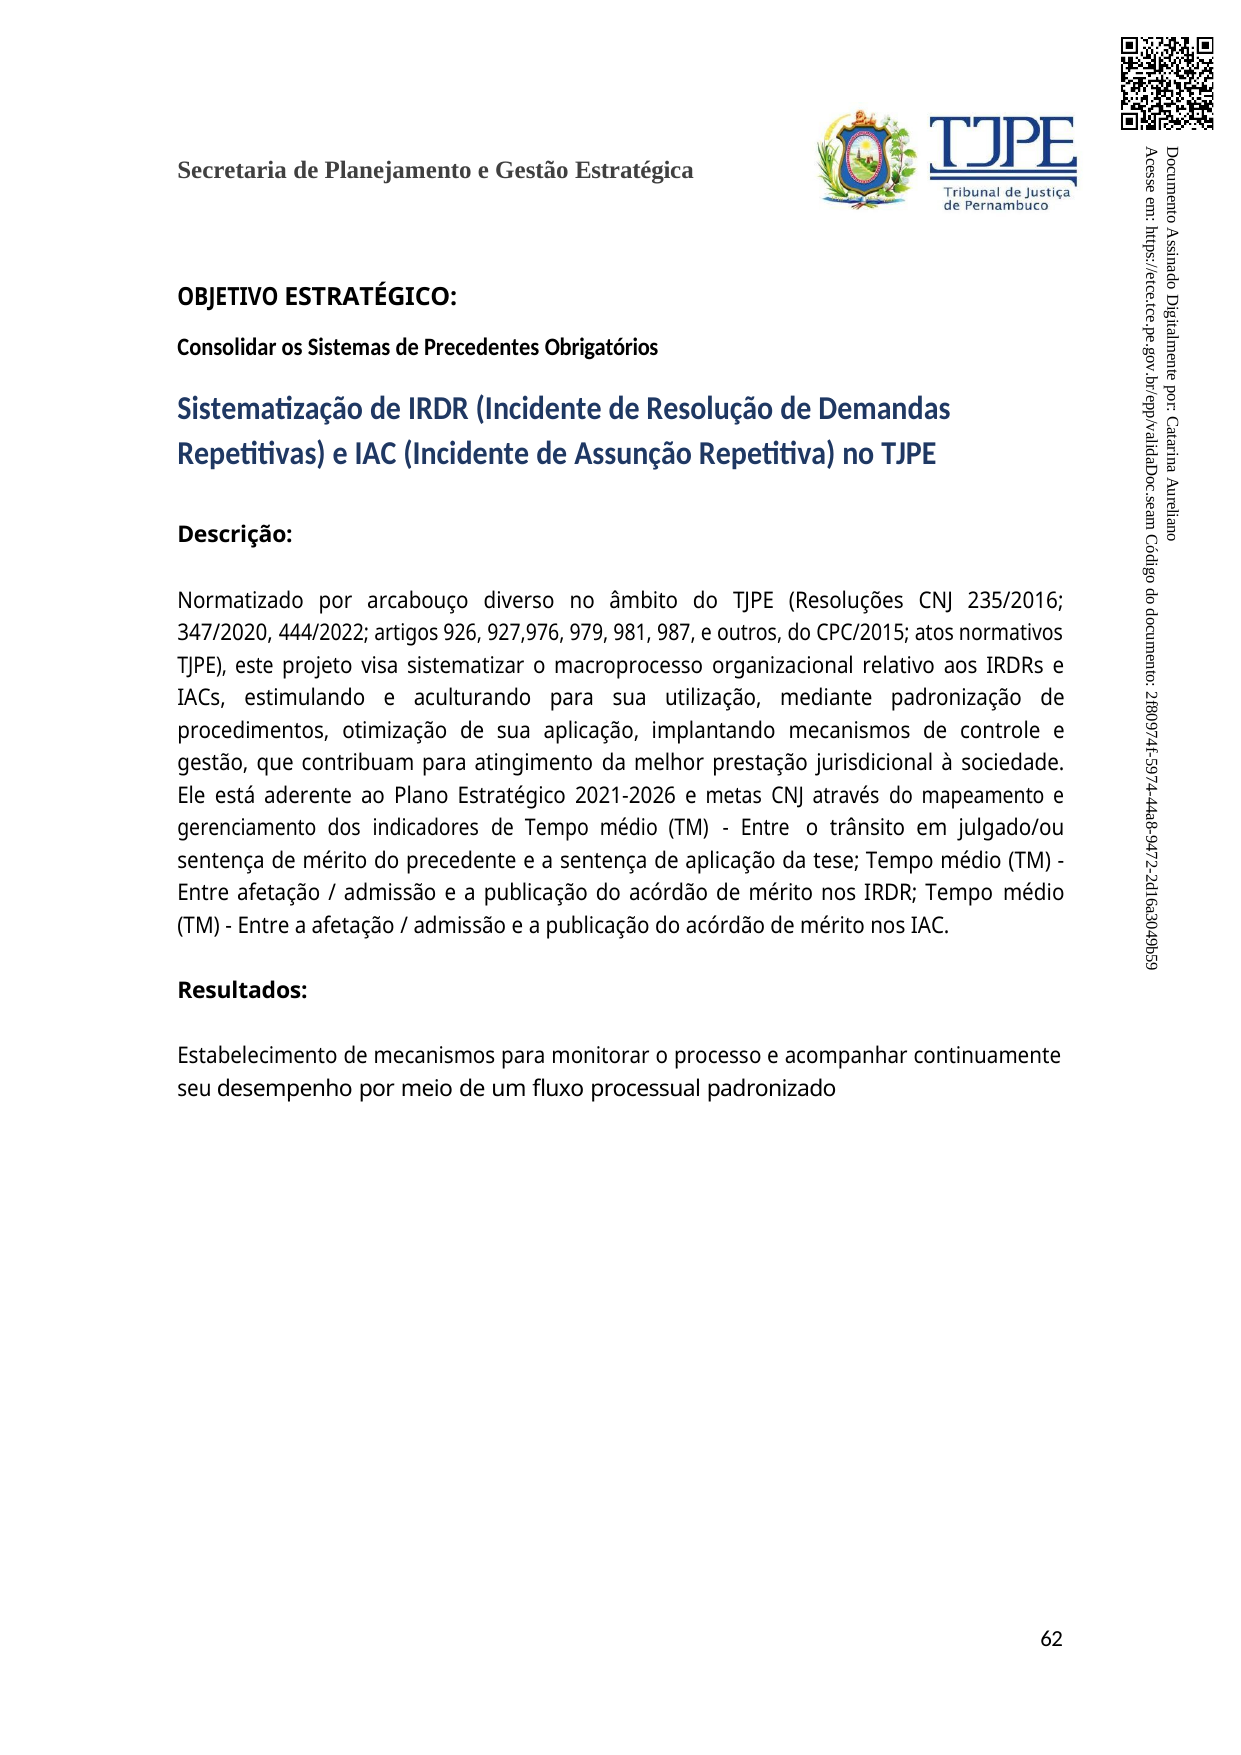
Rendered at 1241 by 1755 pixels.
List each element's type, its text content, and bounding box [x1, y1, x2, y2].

subtitle OBJETIVO ESTRATÉGICO: [177, 278, 1093, 312]
text Estabelecimento de mecanismos para monitorar o processo e acompanhar continuamente seu desempenho por meio de um fluxo processual padronizado [177, 1039, 1063, 1103]
subtitle Resultados: [177, 974, 1093, 1006]
text Secretaria de Planejamento e Gestão Estratégica [177, 155, 796, 183]
text Acesse em: https://etce.tce.pe.gov.br/epp/validaDoc.seam Código do documento: 2f80974f-5974-44a8-9472-2d16a3049b59 [1143, 146, 1162, 975]
text Normatizado por arcabouço diverso no âmbito do TJPE (Resoluções CNJ 235/2016; 347/2020, 444/2022; artigos 926, 927,976, 979, 981, 987, e outros, do CPC/2015; atos normativos TJPE), este projeto visa sistematizar o macroprocesso organizacional relativo aos IRDRs e IACs, estimulando e aculturando para sua utilização, mediante padronização de procedimentos, otimização de sua aplicação, implantando mecanismos de controle e gestão, que contribuam para atingimento da melhor prestação jurisdicional à sociedade. Ele está aderente ao Plano Estratégico 2021-2026 e metas CNJ através do mapeamento e gerenciamento dos indicadores de Tempo médio (TM) - Entre o trânsito em julgado/ou sentença de mérito do precedente e a sentença de aplicação da tese; Tempo médio (TM) - Entre afetação / admissão e a publicação do acórdão de mérito nos IRDR; Tempo médio (TM) - Entre a afetação / admissão e a publicação do acórdão de mérito nos IAC. [177, 584, 1064, 940]
subtitle Descrição: [177, 518, 1093, 549]
text Documento Assinado Digitalmente por: Catarina Aureliano [1164, 146, 1183, 975]
